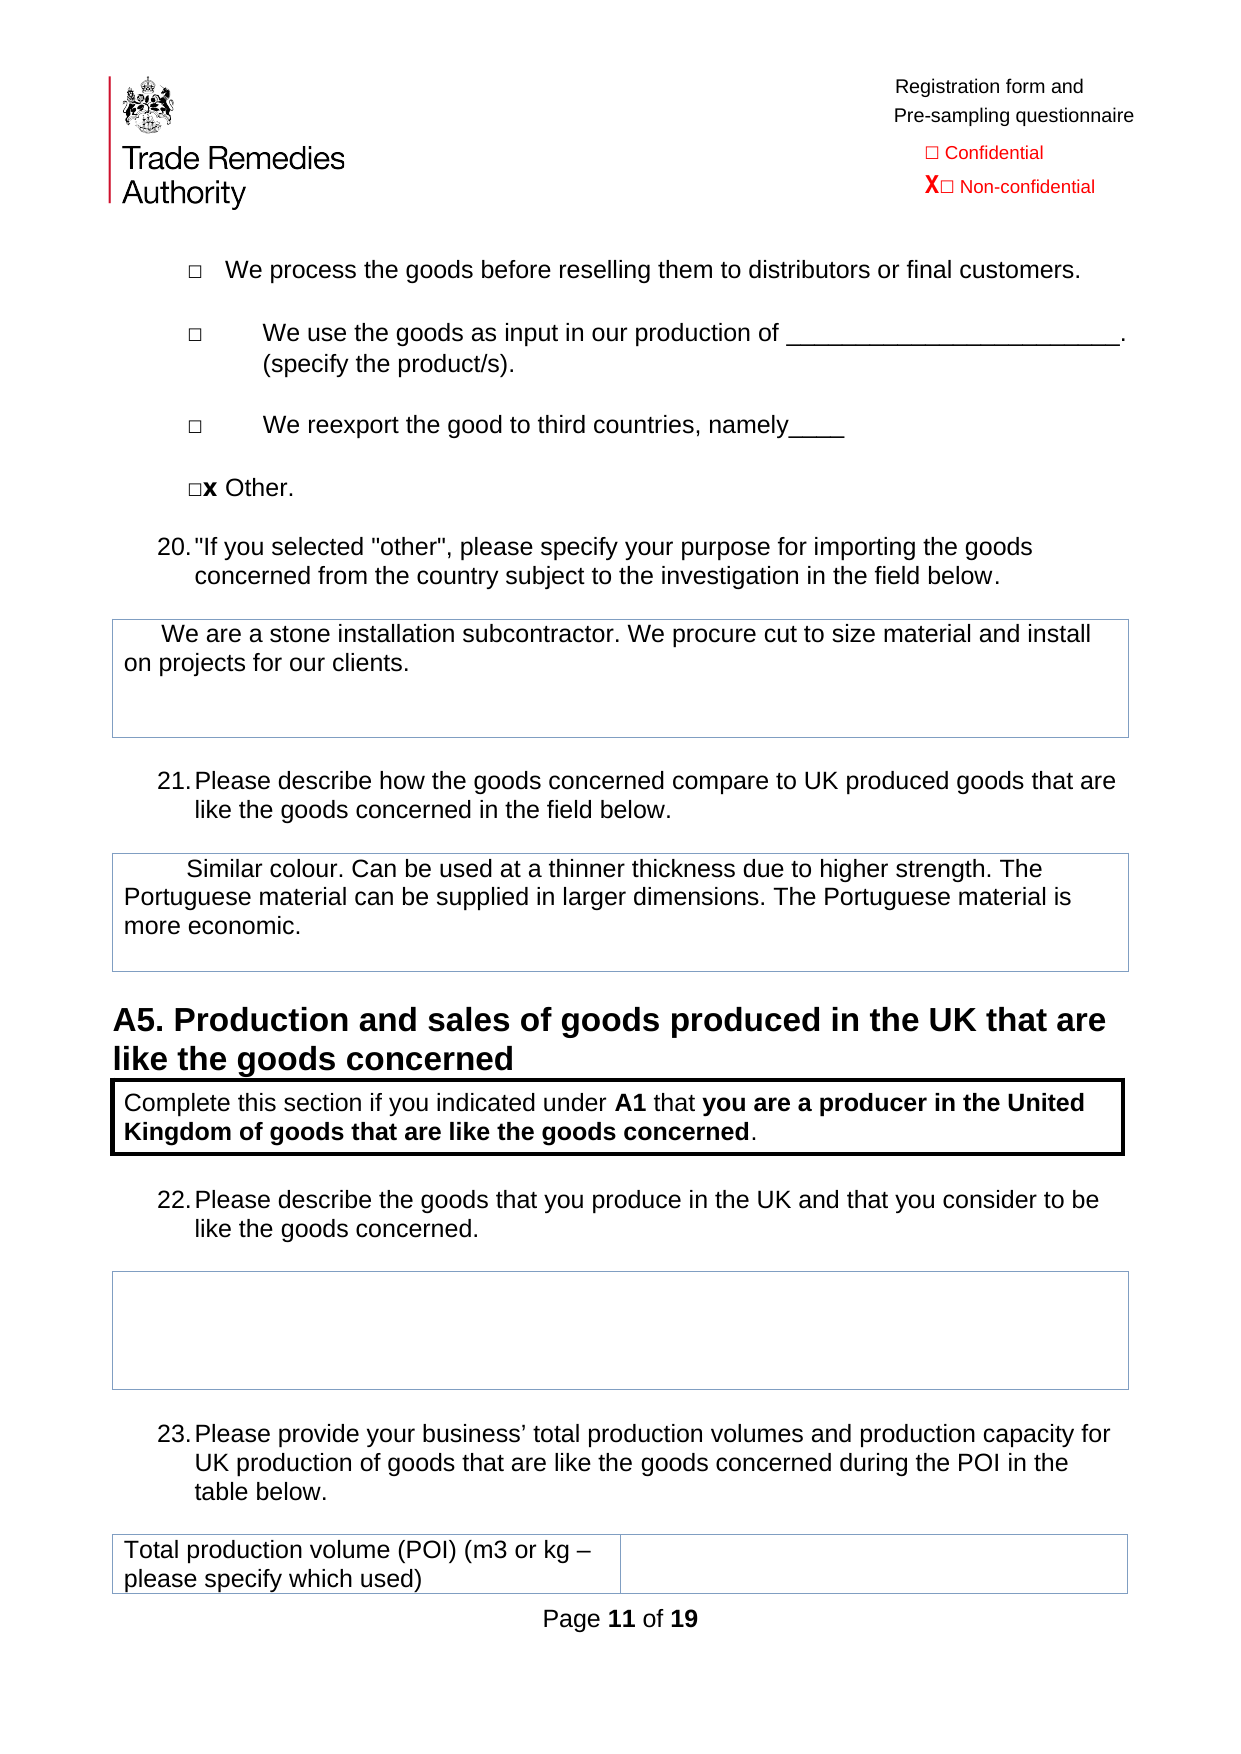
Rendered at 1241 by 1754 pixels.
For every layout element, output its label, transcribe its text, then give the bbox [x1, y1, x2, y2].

table_header Complete this section if you indicated under A1 that you are a producer in the United Kingdom of goods that are like the goods concerned. [115, 1082, 1121, 1151]
table_header [113, 1272, 1128, 1389]
list Please describe the goods that you produce in the UK and that you consider to be like the goods concerned. [157, 1185, 1128, 1242]
text ☐ We use the goods as input in our production of ________________________. (specify the product/s). [187, 315, 1128, 407]
table_header Total production volume (POI) (m3 or kg – please specify which used) [113, 1535, 620, 1593]
list Please describe how the goods concerned compare to UK produced goods that are like the goods concerned in the field below. [157, 766, 1128, 824]
table_header We are a stone installation subcontractor. We procure cut to size material and install on projects for our clients. [113, 620, 1128, 737]
text ☐x Other. [150, 469, 1128, 503]
list Please provide your business’ total production volumes and production capacity for UK production of goods that are like the goods concerned during the POI in the table below. [157, 1419, 1128, 1505]
subtitle A5. Production and sales of goods produced in the UK that are like the goods concerned [112, 1001, 1128, 1077]
table_header [621, 1535, 1127, 1593]
text ☐ We reexport the good to third countries, namely____ [187, 407, 1128, 469]
text ☐ We process the goods before reselling them to distributors or final customers. [150, 252, 1128, 315]
table_header Similar colour. Can be used at a thinner thickness due to higher strength. The Portuguese material can be supplied in larger dimensions. The Portuguese material is more economic. [113, 854, 1128, 971]
list "If you selected "other", please specify your purpose for importing the goods concerned from the country subject to the investigation in the field below. [157, 532, 1128, 590]
